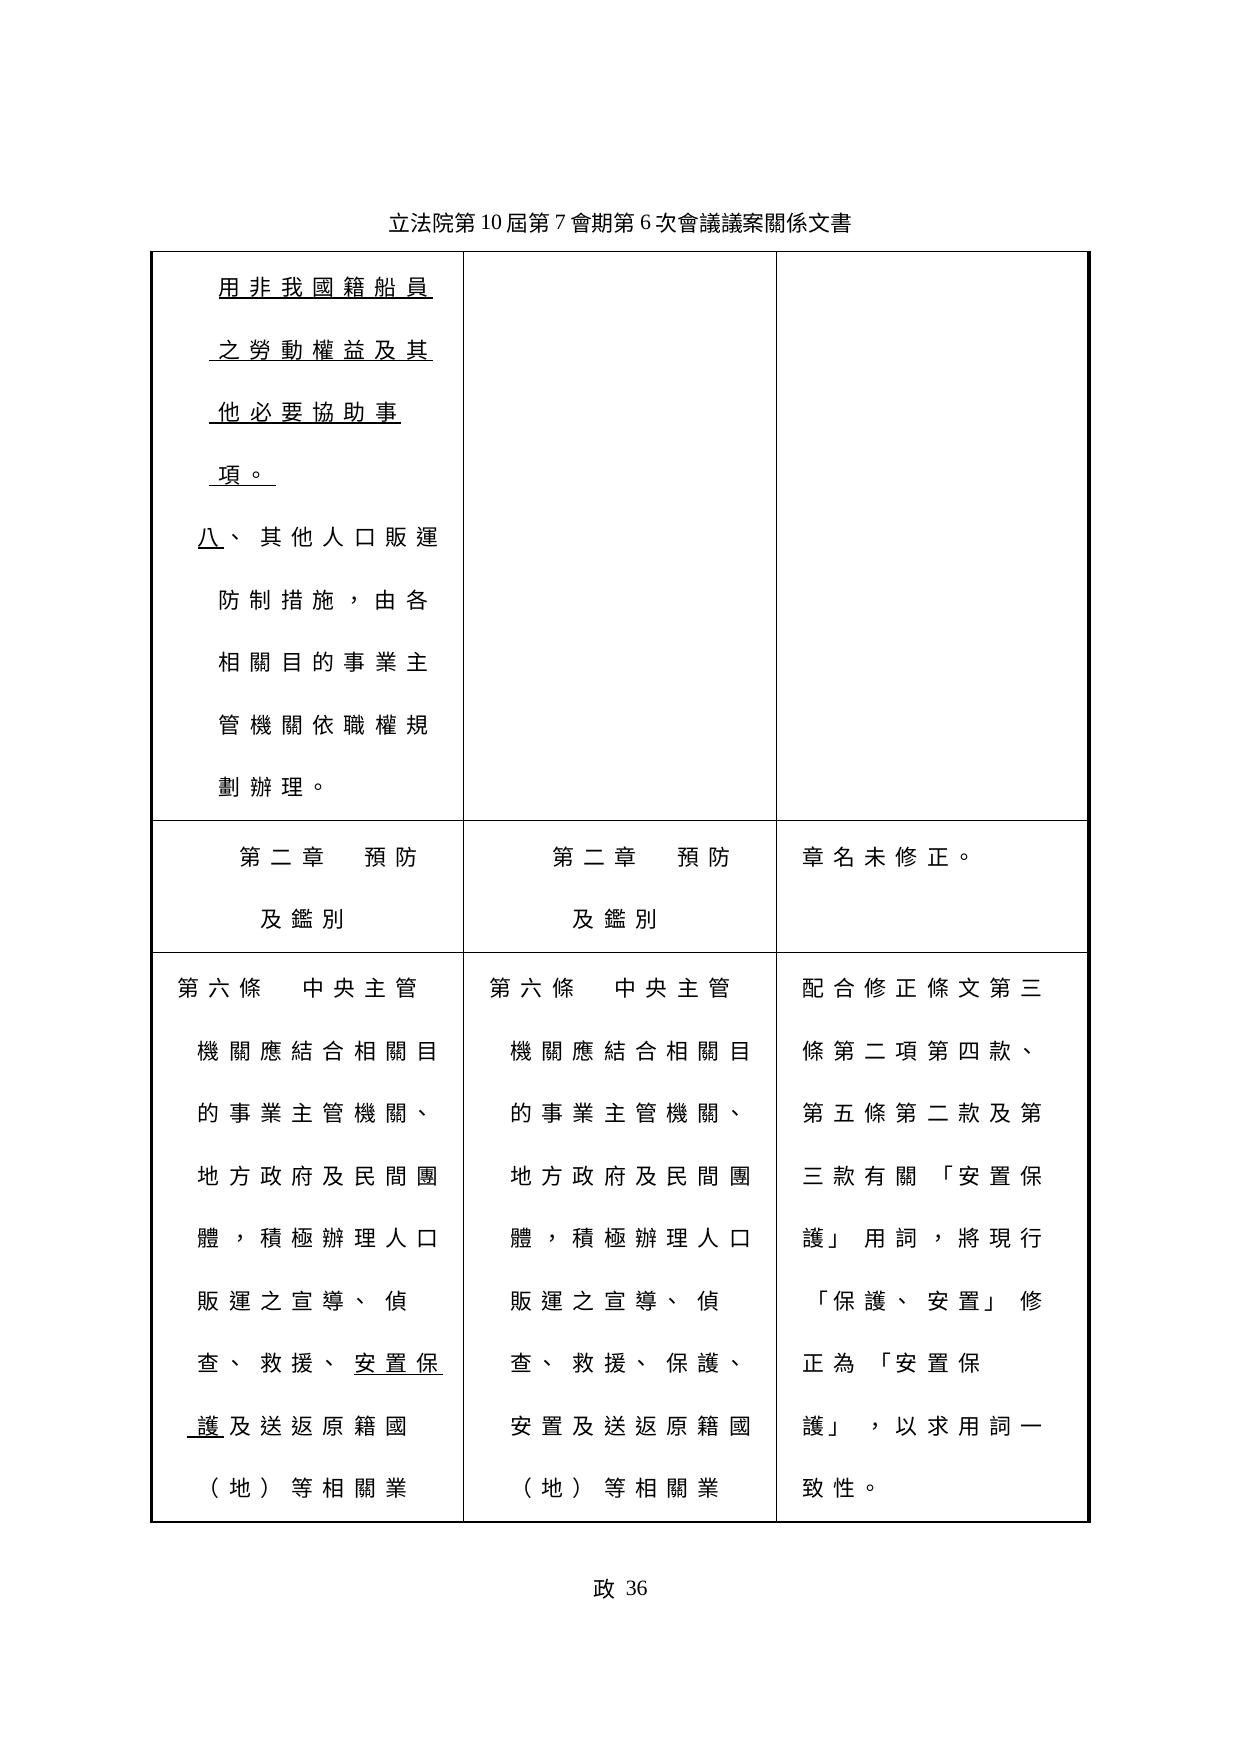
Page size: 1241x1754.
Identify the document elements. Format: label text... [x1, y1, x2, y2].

table_cell 第二章 預防及鑑別 [153, 821, 463, 952]
table_cell 第六條 中央主管機關應結合相關目的事業主管機關、地方政府及民間團體，積極辦理人口販運之宣導、偵查、救援、安置保護及送返原籍國（地）等相關業 [153, 953, 463, 1521]
table_cell 第二章 預防及鑑別 [464, 821, 776, 952]
table_cell [464, 252, 776, 820]
table_cell [777, 252, 1087, 820]
table_cell 章名未修正。 [777, 821, 1087, 952]
table_cell 第六條 中央主管機關應結合相關目的事業主管機關、地方政府及民間團體，積極辦理人口販運之宣導、偵查、救援、保護、安置及送返原籍國（地）等相關業 [464, 953, 776, 1521]
table_cell 用非我國籍船員之勞動權益及其他必要協助事項。 八、其他人口販運防制措施，由各相關目的事業主管機關依職權規劃辦理。 [153, 252, 463, 820]
table_cell 配合修正條文第三條第二項第四款、第五條第二款及第三款有關「安置保護」用詞，將現行「保護、安置」修正為「安置保護」，以求用詞一致性。 [777, 953, 1087, 1521]
